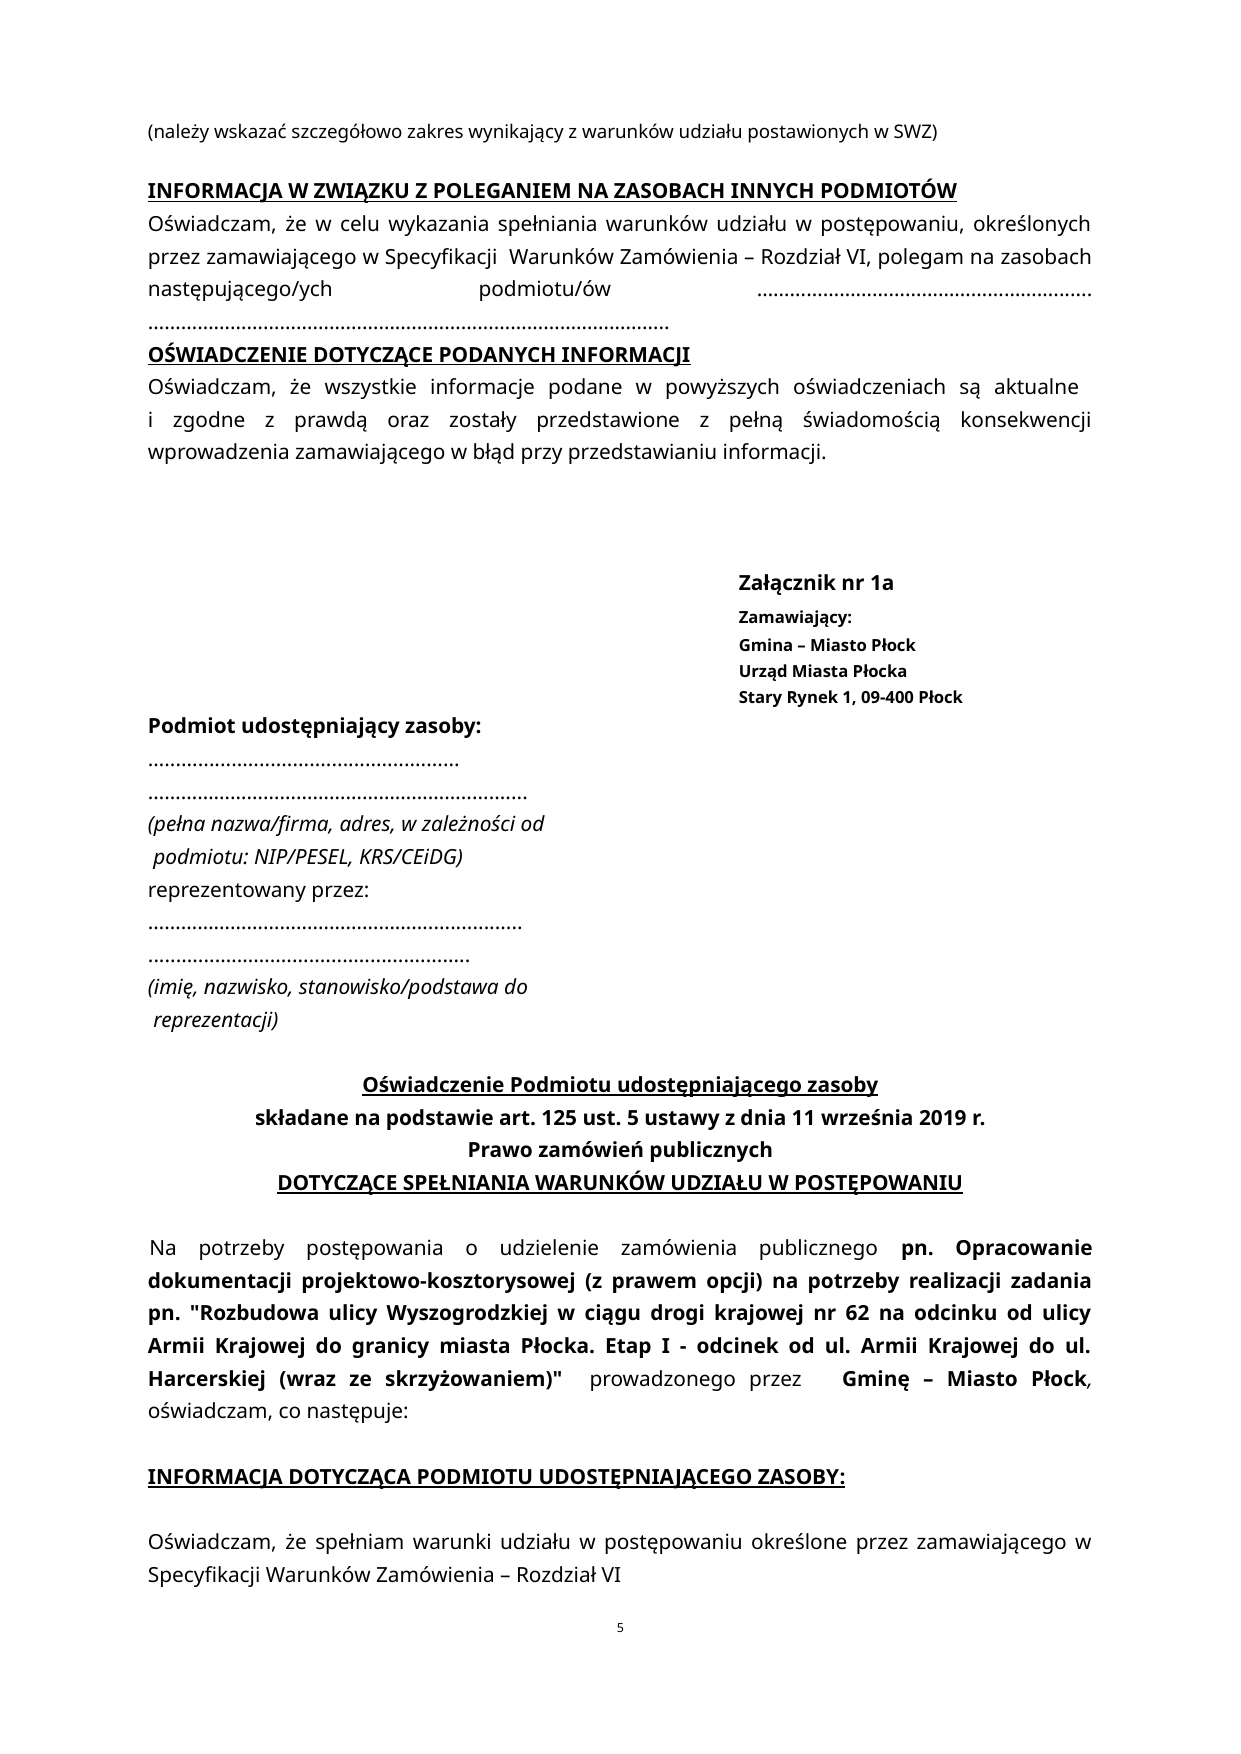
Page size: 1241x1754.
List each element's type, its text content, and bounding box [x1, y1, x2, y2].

text Stary Rynek 1, 09-400 Płock [148, 686, 1093, 708]
text ……………………………………………................. [148, 907, 1093, 936]
text Podmiot udostępniający zasoby: [148, 712, 1093, 740]
text OŚWIADCZENIE DOTYCZĄCE PODANYCH INFORMACJI [148, 340, 1093, 368]
text DOTYCZĄCE SPEŁNIANIA WARUNKÓW UDZIAŁU W POSTĘPOWANIU [148, 1168, 1093, 1197]
text …..................................................... [148, 744, 1093, 773]
text podmiotu: NIP/PESEL, KRS/CEiDG) [148, 842, 1093, 871]
text Oświadczam, że spełniam warunki udziału w postępowaniu określone przez zamawiającego w Specyfikacji Warunków Zamówienia – Rozdział VI [148, 1527, 1093, 1588]
text reprezentacji) [148, 1005, 1093, 1033]
text składane na podstawie art. 125 ust. 5 ustawy z dnia 11 września 2019 r. [148, 1103, 1093, 1131]
text (należy wskazać szczegółowo zakres wynikający z warunków udziału postawionych w SWZ) [148, 118, 1093, 144]
text …………………………………………………............ [148, 777, 1093, 805]
text Oświadczam, że wszystkie informacje podane w powyższych oświadczeniach są aktualne i zgodne z prawdą oraz zostały przedstawione z pełną świadomością konsekwencji wprowadzenia zamawiającego w błąd przy przedstawianiu informacji. [148, 372, 1093, 466]
text Zamawiający: [148, 601, 1093, 629]
text (pełna nazwa/firma, adres, w zależności od [148, 809, 1093, 838]
text INFORMACJA W ZWIĄZKU Z POLEGANIEM NA ZASOBACH INNYCH PODMIOTÓW [148, 177, 1093, 205]
text .............……….................................... [148, 940, 1093, 968]
text Oświadczenie Podmiotu udostępniającego zasoby [148, 1070, 1093, 1099]
text Załącznik nr 1a [148, 568, 1093, 597]
text (imię, nazwisko, stanowisko/podstawa do [148, 972, 1093, 1001]
text Gmina – Miasto Płock [148, 633, 1093, 656]
text Na potrzeby postępowania o udzielenie zamówienia publicznego pn. Opracowanie dokumentacji projektowo-kosztorysowej (z prawem opcji) na potrzeby realizacji zadania pn. "Rozbudowa ulicy Wyszogrodzkiej w ciągu drogi krajowej nr 62 na odcinku od ulicy Armii Krajowej do granicy miasta Płocka. Etap I - odcinek od ul. Armii Krajowej do ul. Harcerskiej (wraz ze skrzyżowaniem)" prowadzonego przez Gminę – Miasto Płock, oświadczam, co następuje: [148, 1233, 1093, 1425]
text Urząd Miasta Płocka [148, 659, 1093, 682]
text INFORMACJA DOTYCZĄCA PODMIOTU UDOSTĘPNIAJĄCEGO ZASOBY: [148, 1462, 1093, 1490]
text Prawo zamówień publicznych [148, 1136, 1093, 1164]
text reprezentowany przez: [148, 875, 1093, 903]
text Oświadczam, że w celu wykazania spełniania warunków udziału w postępowaniu, określonych przez zamawiającego w Specyfikacji Warunków Zamówienia – Rozdział VI, polegam na zasobach następującego/ych podmiotu/ów ……………………………………………….......………………………………………………………………………………….. [148, 209, 1093, 336]
